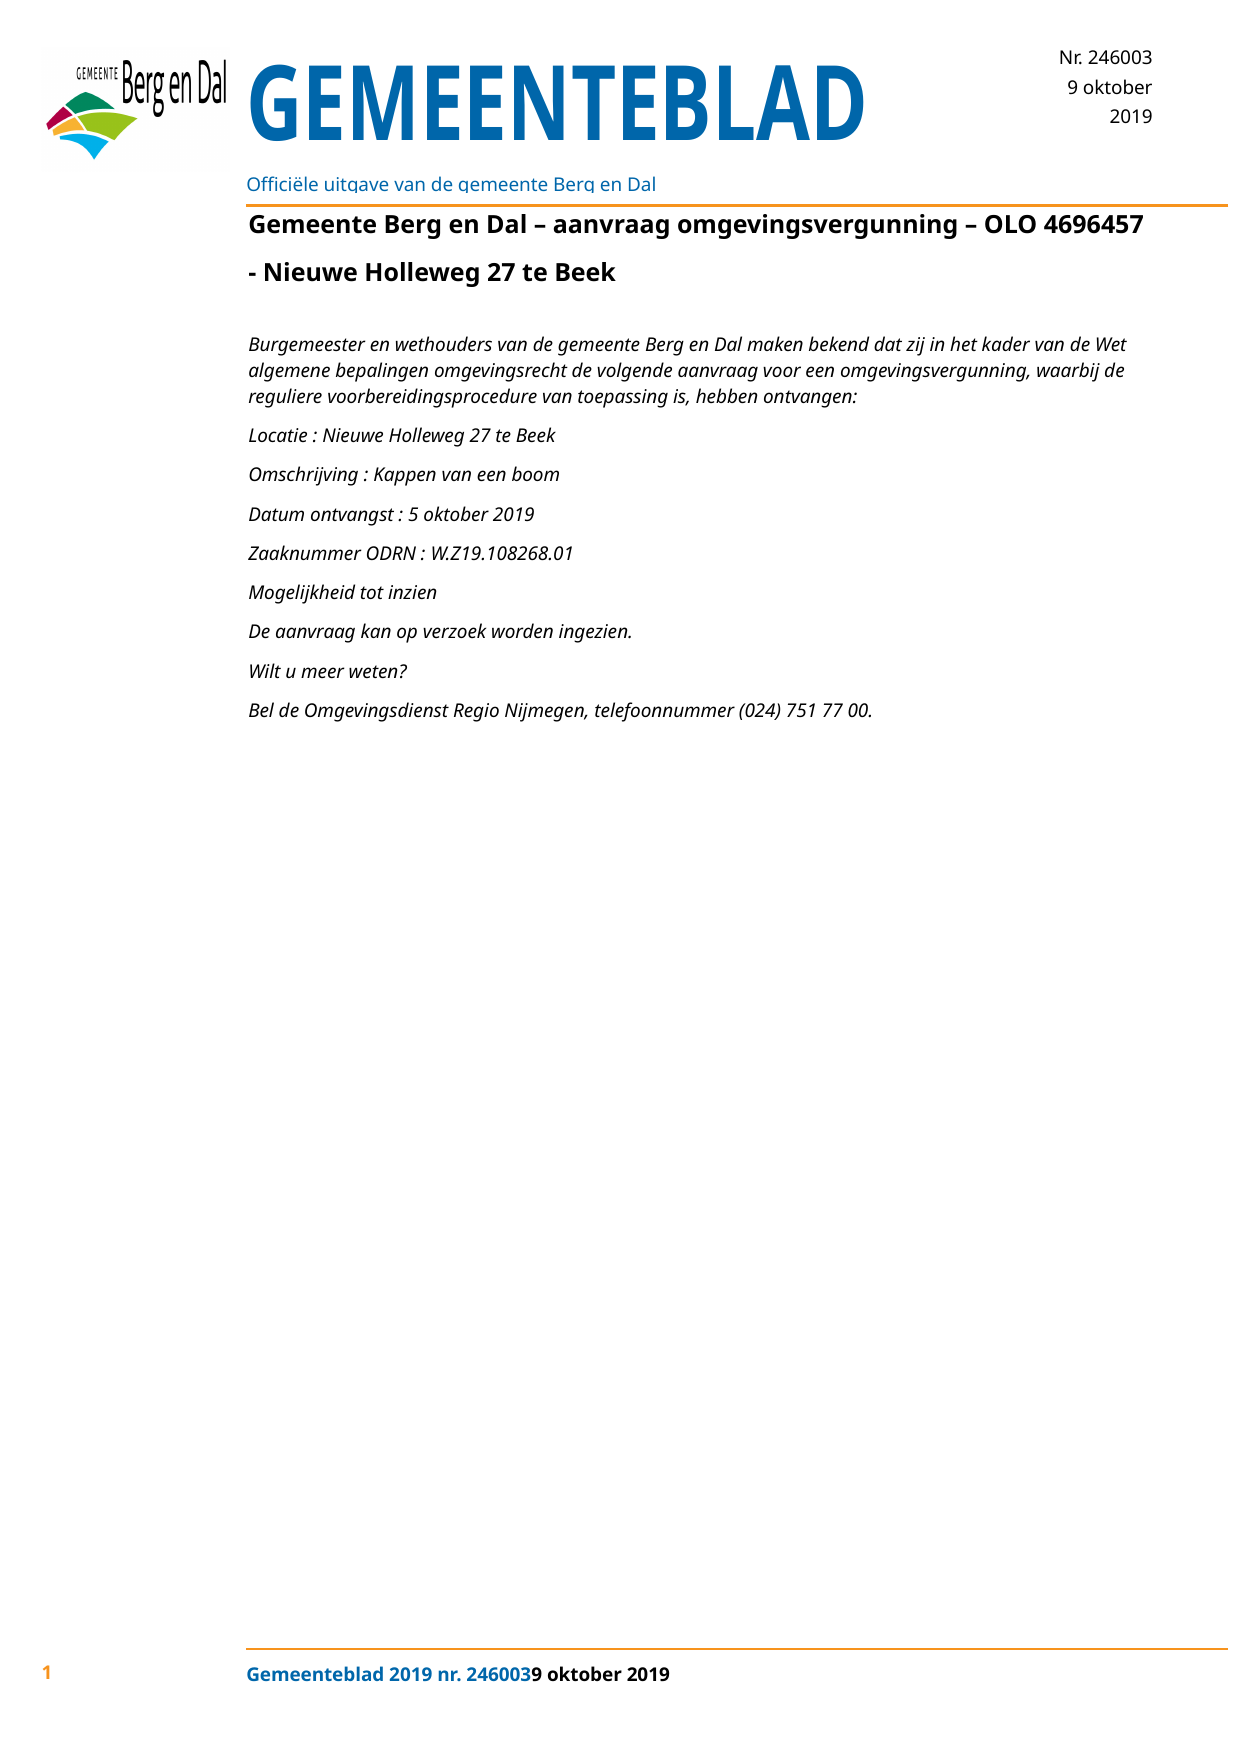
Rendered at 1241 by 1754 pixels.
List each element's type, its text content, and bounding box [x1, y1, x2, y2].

text Datum ontvangst : 5 oktober 2019 [248, 501, 1152, 526]
text Burgemeester en wethouders van de gemeente Berg en Dal maken bekend dat zij in het kader van de Wet algemene bepalingen omgevingsrecht de volgende aanvraag voor een omgevingsvergunning, waarbij de reguliere voorbereidingsprocedure van toepassing is, hebben ontvangen: [248, 331, 1152, 409]
text De aanvraag kan op verzoek worden ingezien. [248, 618, 1152, 644]
picture [41, 47, 231, 172]
text Bel de Omgevingsdienst Regio Nijmegen, telefoonnummer (024) 751 77 00. [248, 697, 1152, 723]
text Omschrijving : Kappen van een boom [248, 461, 1152, 487]
text Locatie : Nieuwe Holleweg 27 te Beek [248, 422, 1152, 448]
text Gemeente Berg en Dal – aanvraag omgevingsvergunning – OLO 4696457 - Nieuwe Holleweg 27 te Beek [248, 207, 1152, 288]
text Mogelijkheid tot inzien [248, 579, 1152, 605]
text Zaaknummer ODRN : W.Z19.108268.01 [248, 540, 1152, 566]
text Wilt u meer weten? [248, 658, 1152, 683]
